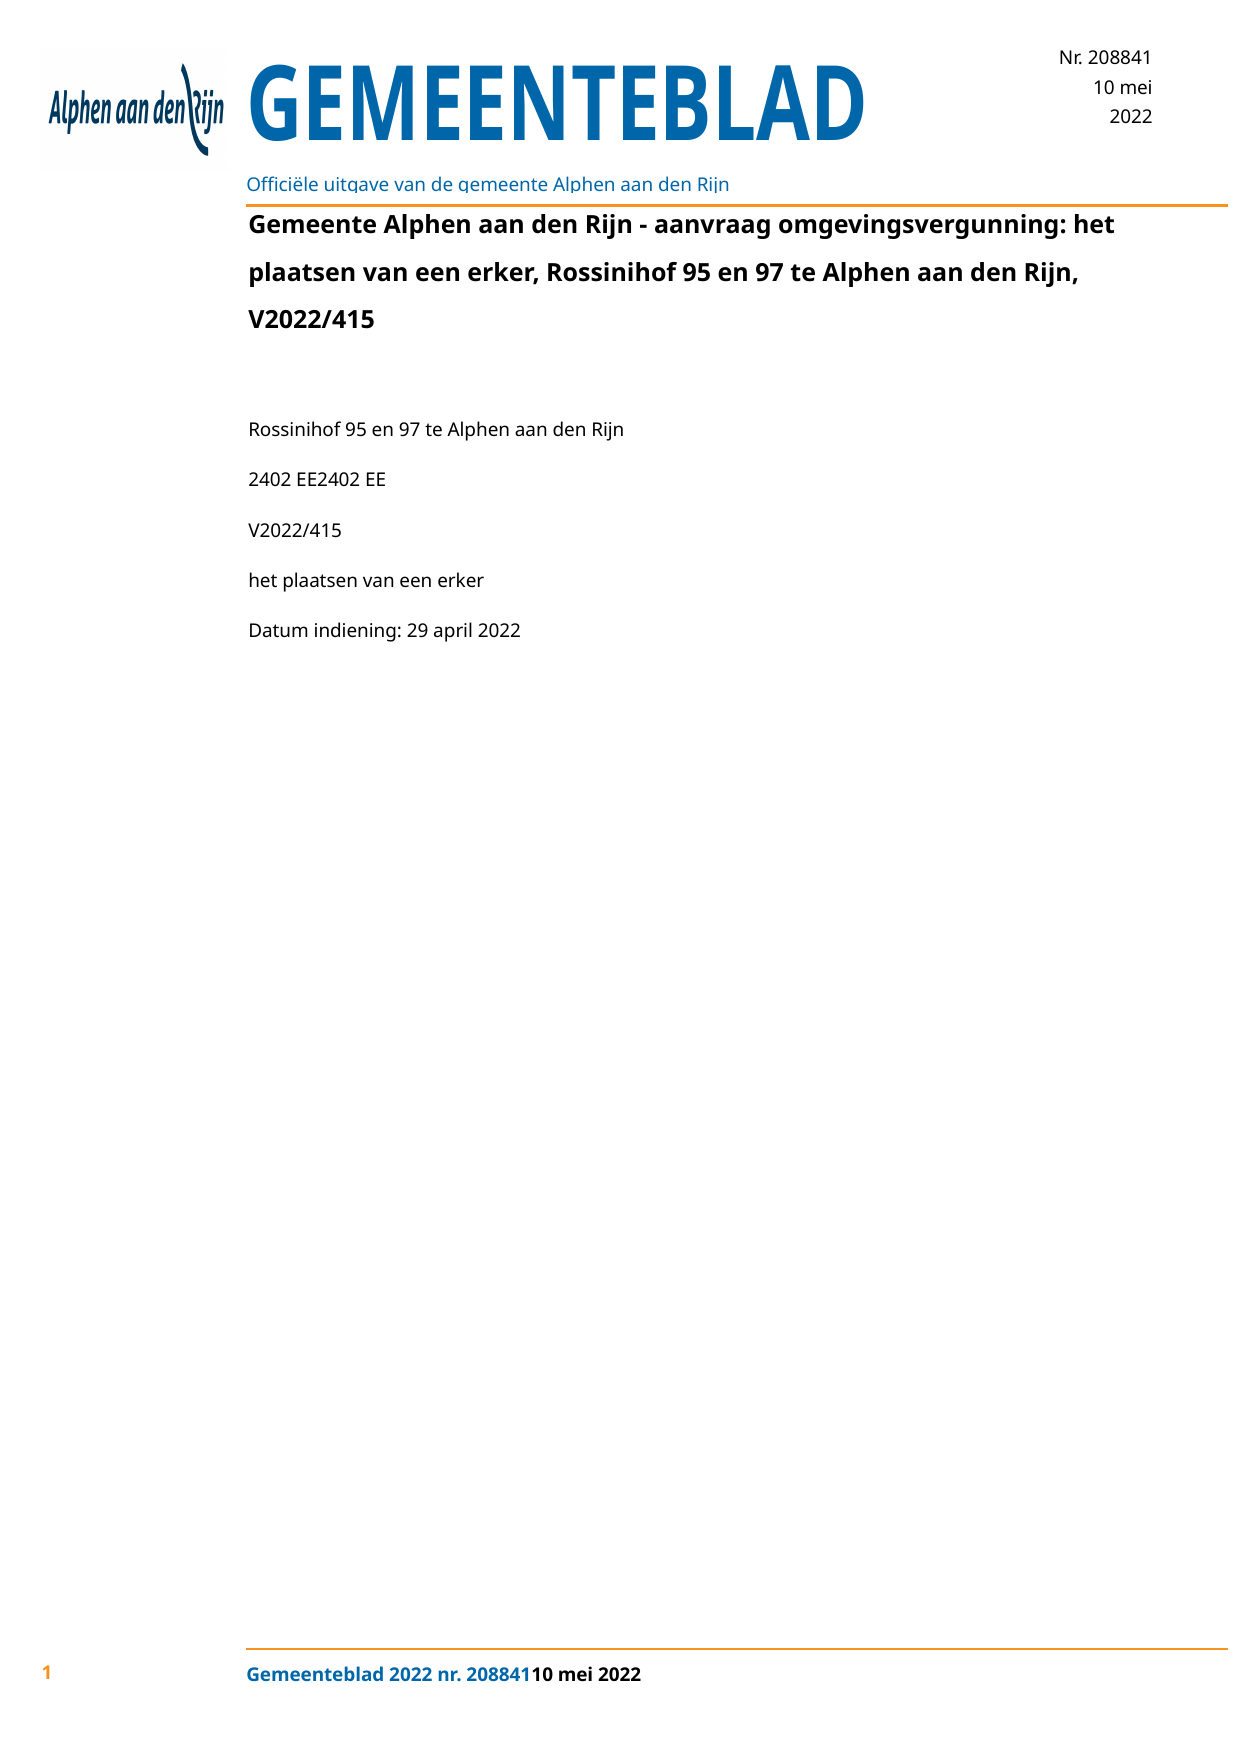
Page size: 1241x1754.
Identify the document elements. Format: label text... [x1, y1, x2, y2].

text Datum indiening: 29 april 2022 [248, 618, 1152, 643]
text Rossinihof 95 en 97 te Alphen aan den Rijn [248, 416, 1152, 442]
text Gemeente Alphen aan den Rijn - aanvraag omgevingsvergunning: het plaatsen van een erker, Rossinihof 95 en 97 te Alphen aan den Rijn, V2022/415 [248, 207, 1152, 336]
picture [41, 47, 231, 172]
text 2402 EE2402 EE [248, 466, 1152, 492]
text V2022/415 [248, 517, 1152, 542]
text het plaatsen van een erker [248, 567, 1152, 593]
